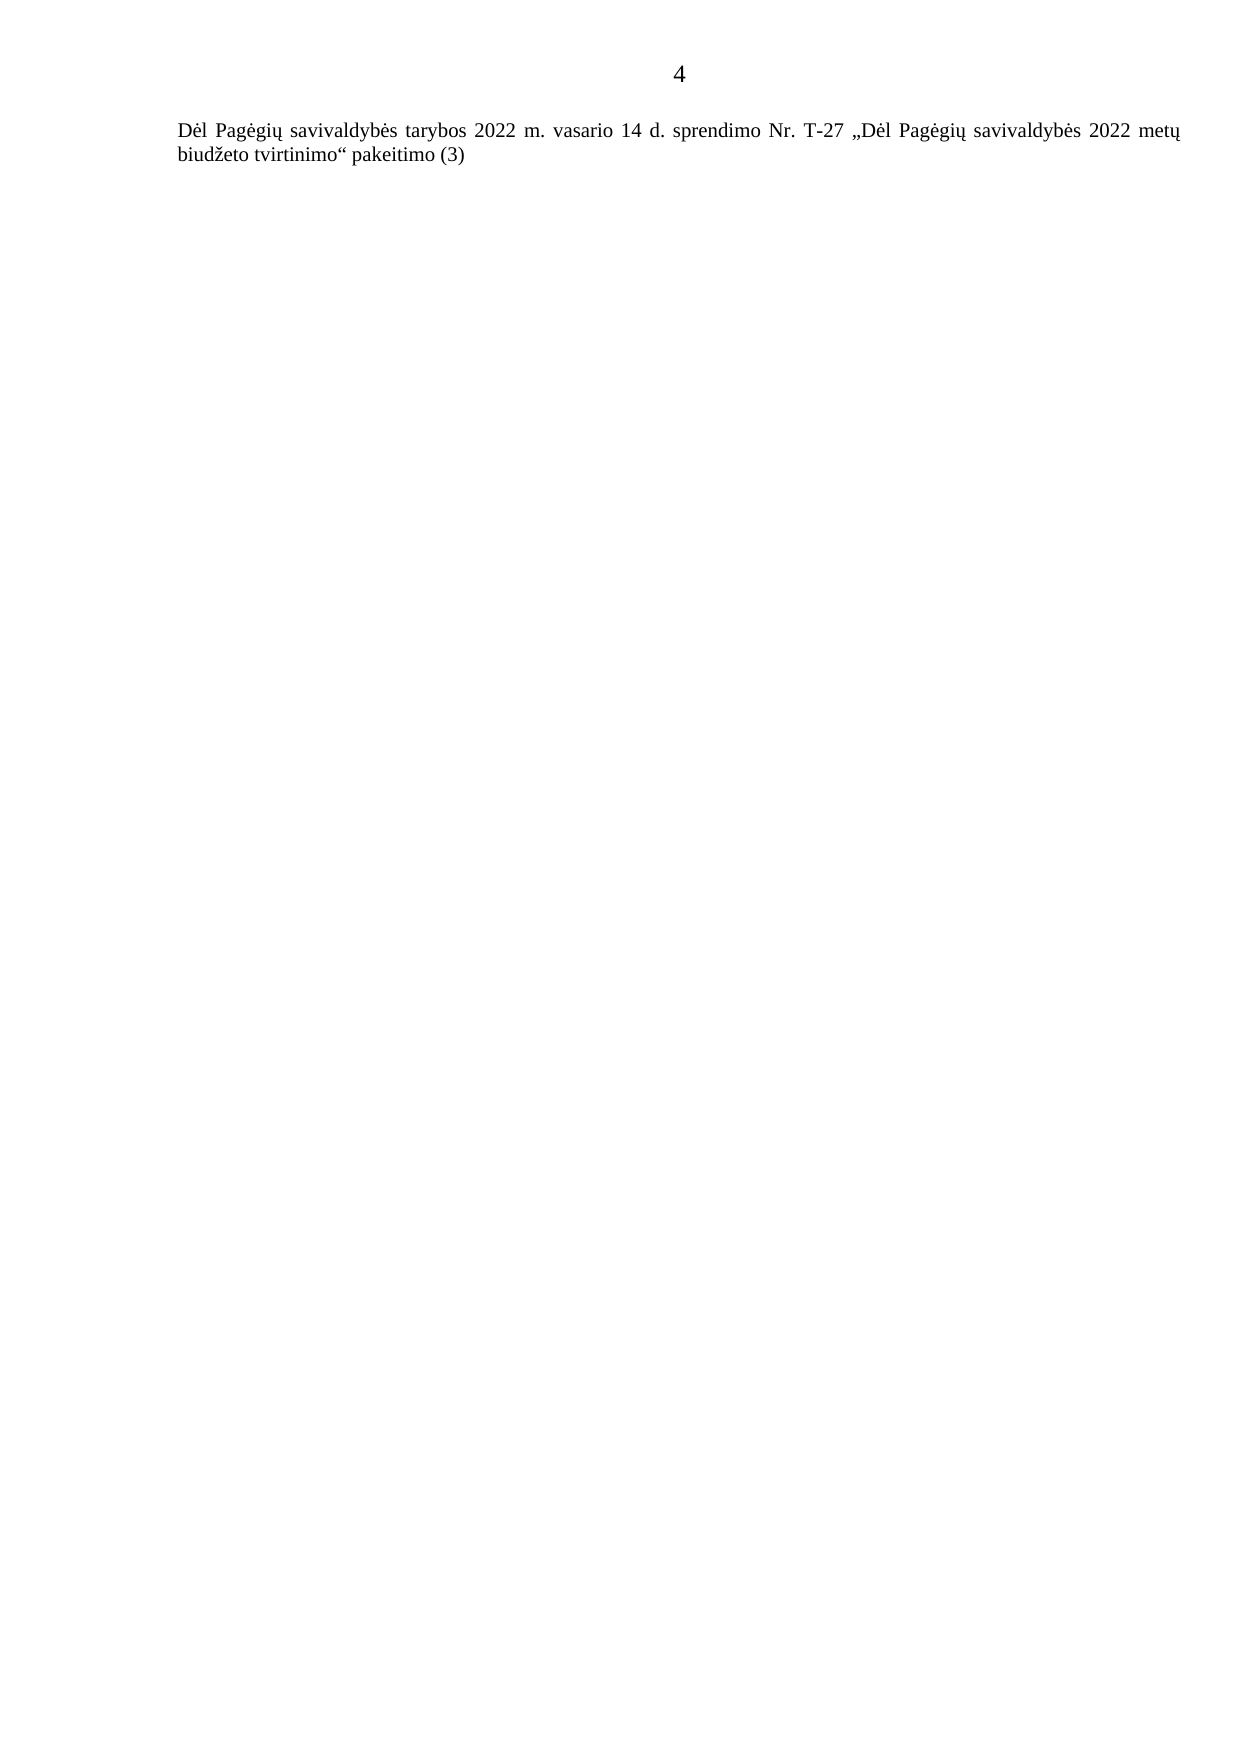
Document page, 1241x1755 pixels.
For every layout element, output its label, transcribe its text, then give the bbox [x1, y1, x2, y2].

text Dėl Pagėgių savivaldybės tarybos 2022 m. vasario 14 d. sprendimo Nr. T-27 „Dėl Pagėgių savivaldybės 2022 metų biudžeto tvirtinimo“ pakeitimo (3) [177, 118, 1181, 166]
